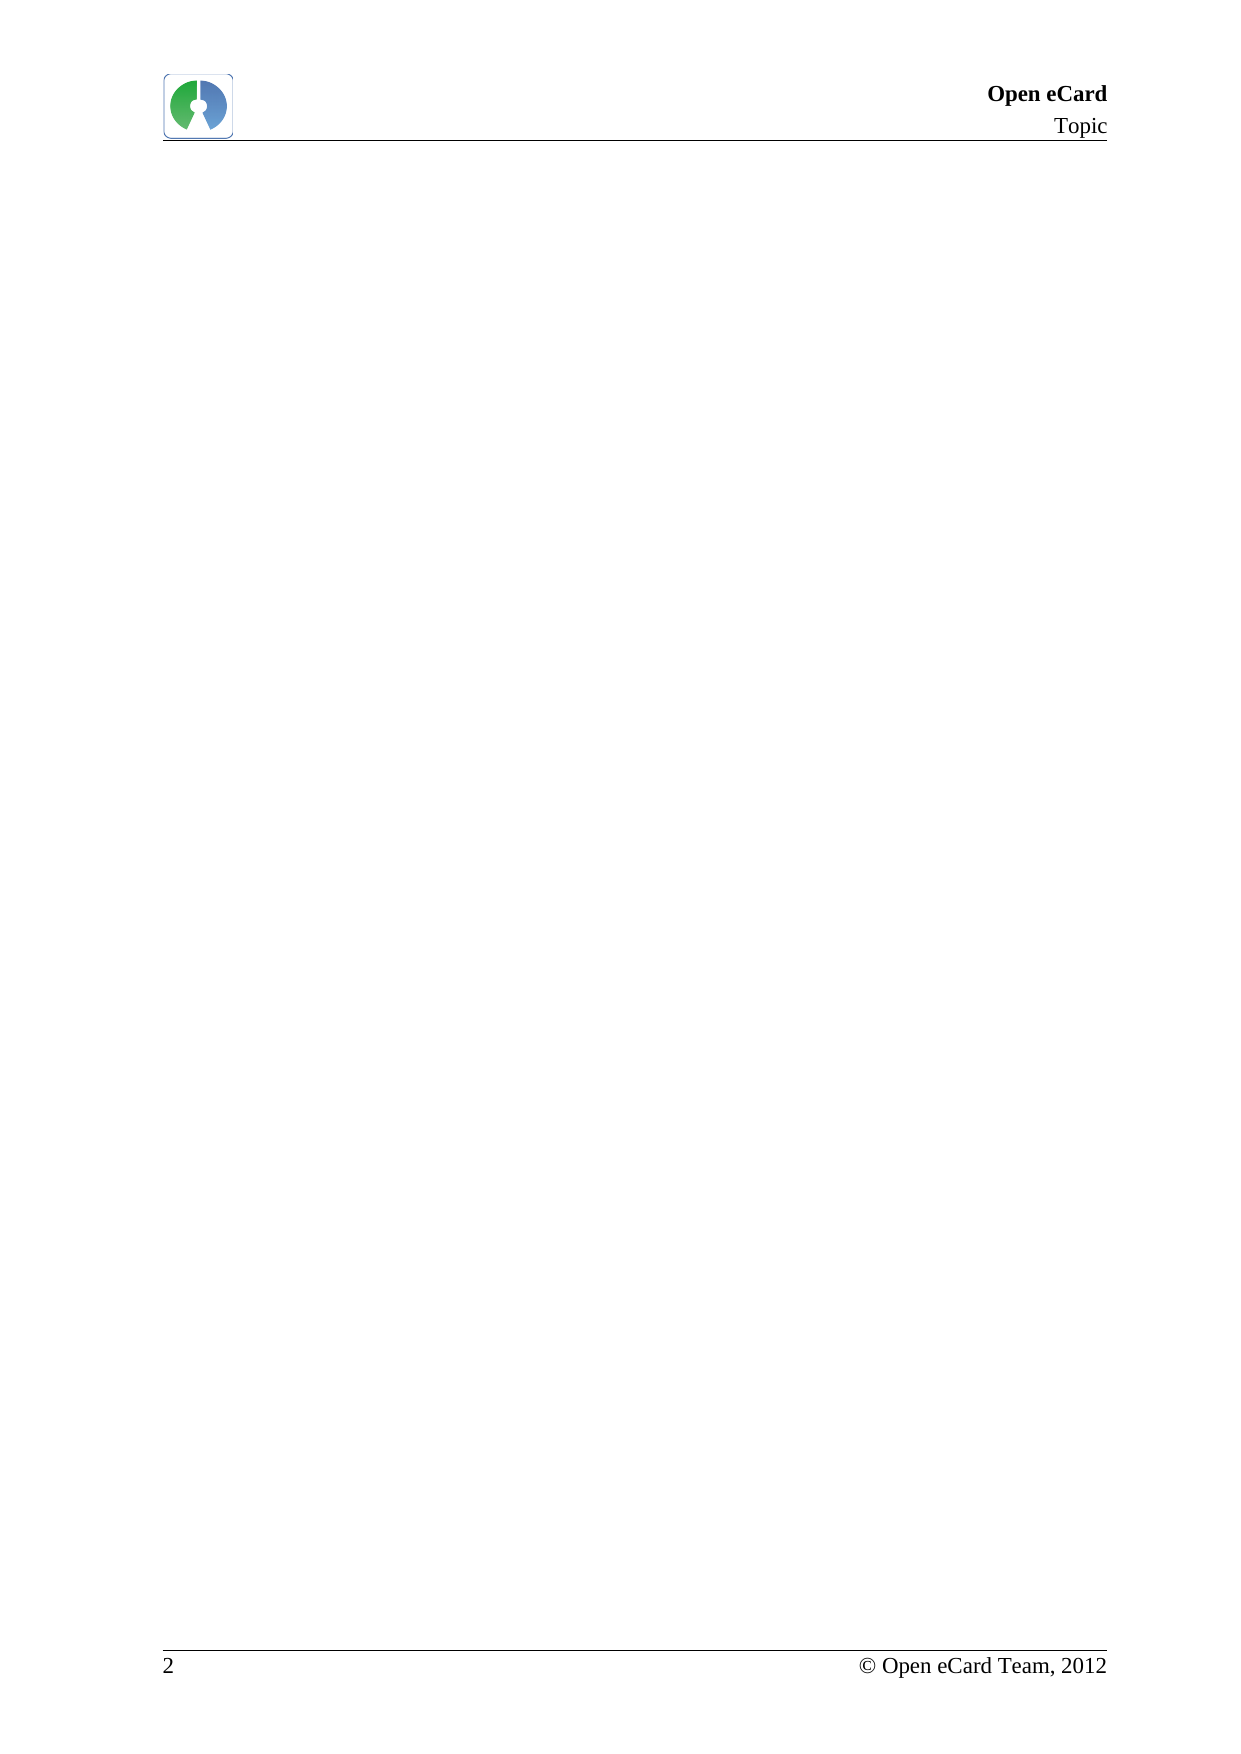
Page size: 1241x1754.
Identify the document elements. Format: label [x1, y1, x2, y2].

picture [163, 74, 233, 139]
